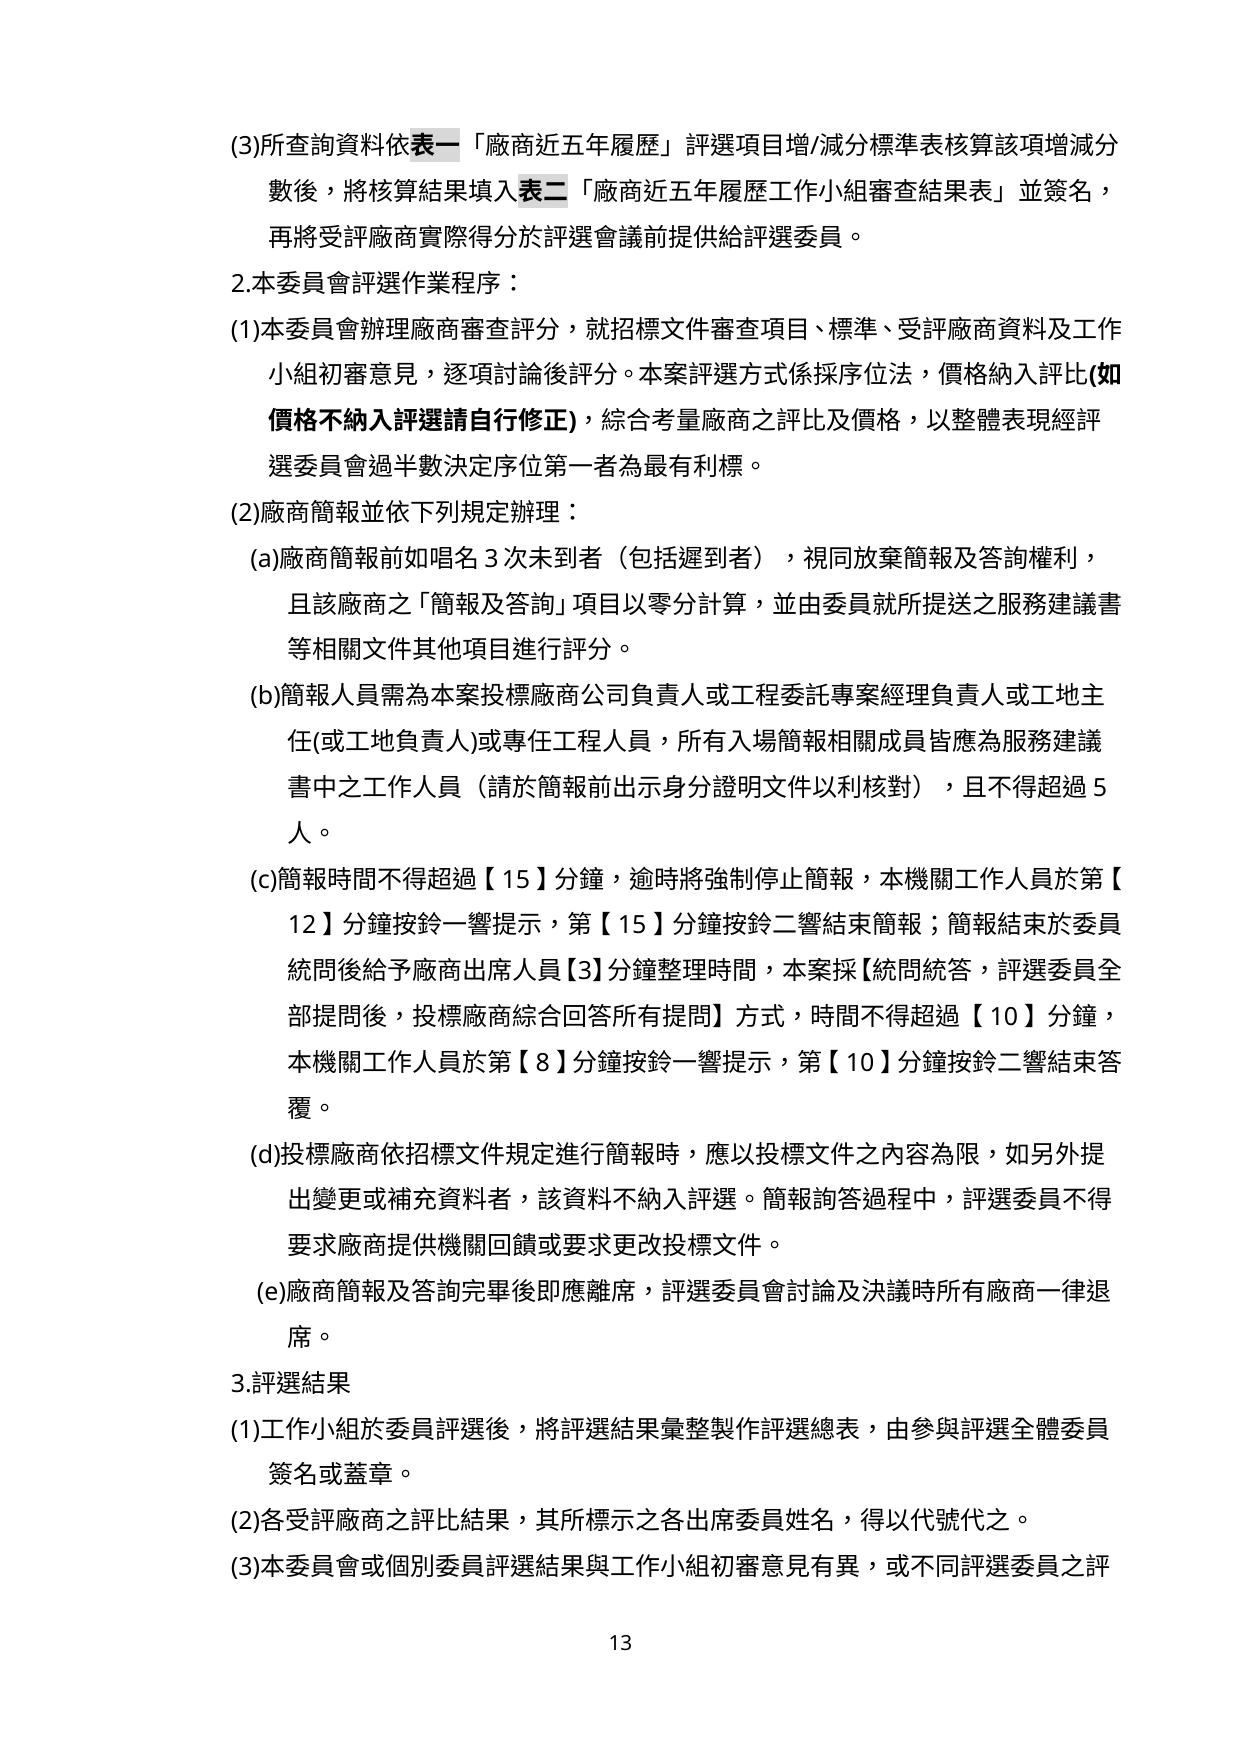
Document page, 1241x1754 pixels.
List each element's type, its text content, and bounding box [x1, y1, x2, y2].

text 3.評選結果 [231, 1356, 1122, 1401]
text (2)廠商簡報並依下列規定辦理： [231, 485, 1122, 531]
text (3)所查詢資料依表一「廠商近五年履歷」評選項目增/減分標準表核算該項增減分數後，將核算結果填入表二「廠商近五年履歷工作小組審查結果表」並簽名，再將受評廠商實際得分於評選會議前提供給評選委員。 [231, 118, 1122, 256]
text (1)工作小組於委員評選後，將評選結果彙整製作評選總表，由參與評選全體委員簽名或蓋章。 [231, 1401, 1122, 1493]
text (a)廠商簡報前如唱名3次未到者（包括遲到者），視同放棄簡報及答詢權利，且該廠商之「簡報及答詢」項目以零分計算，並由委員就所提送之服務建議書等相關文件其他項目進行評分。 [250, 531, 1122, 668]
text (c)簡報時間不得超過【 15 】分鐘，逾時將強制停止簡報，本機關工作人員於第【 12 】分鐘按鈴一響提示，第【 15 】分鐘按鈴二響結束簡報；簡報結束於委員統問後給予廠商出席人員【3】分鐘整理時間，本案採【統問統答，評選委員全部提問後，投標廠商綜合回答所有提問】方式，時間不得超過【 10 】分鐘，本機關工作人員於第【 8 】分鐘按鈴一響提示，第【 10 】分鐘按鈴二響結束答覆。 [250, 851, 1122, 1126]
text (b)簡報人員需為本案投標廠商公司負責人或工程委託專案經理負責人或工地主任(或工地負責人)或專任工程人員，所有入場簡報相關成員皆應為服務建議書中之工作人員（請於簡報前出示身分證明文件以利核對），且不得超過5人。 [250, 668, 1122, 851]
text 2.本委員會評選作業程序： [231, 256, 1122, 301]
text (e)廠商簡報及答詢完畢後即應離席，評選委員會討論及決議時所有廠商一律退席。 [250, 1264, 1122, 1356]
text (2)各受評廠商之評比結果，其所標示之各出席委員姓名，得以代號代之。 [231, 1493, 1122, 1539]
text (d)投標廠商依招標文件規定進行簡報時，應以投標文件之內容為限，如另外提出變更或補充資料者，該資料不納入評選。簡報詢答過程中，評選委員不得要求廠商提供機關回饋或要求更改投標文件。 [250, 1126, 1122, 1264]
text (3)本委員會或個別委員評選結果與工作小組初審意見有異，或不同評選委員之評 [231, 1539, 1122, 1585]
text (1)本委員會辦理廠商審查評分，就招標文件審查項目、標準、受評廠商資料及工作小組初審意見，逐項討論後評分。本案評選方式係採序位法，價格納入評比(如價格不納入評選請自行修正)，綜合考量廠商之評比及價格，以整體表現經評選委員會過半數決定序位第一者為最有利標。 [231, 301, 1122, 485]
